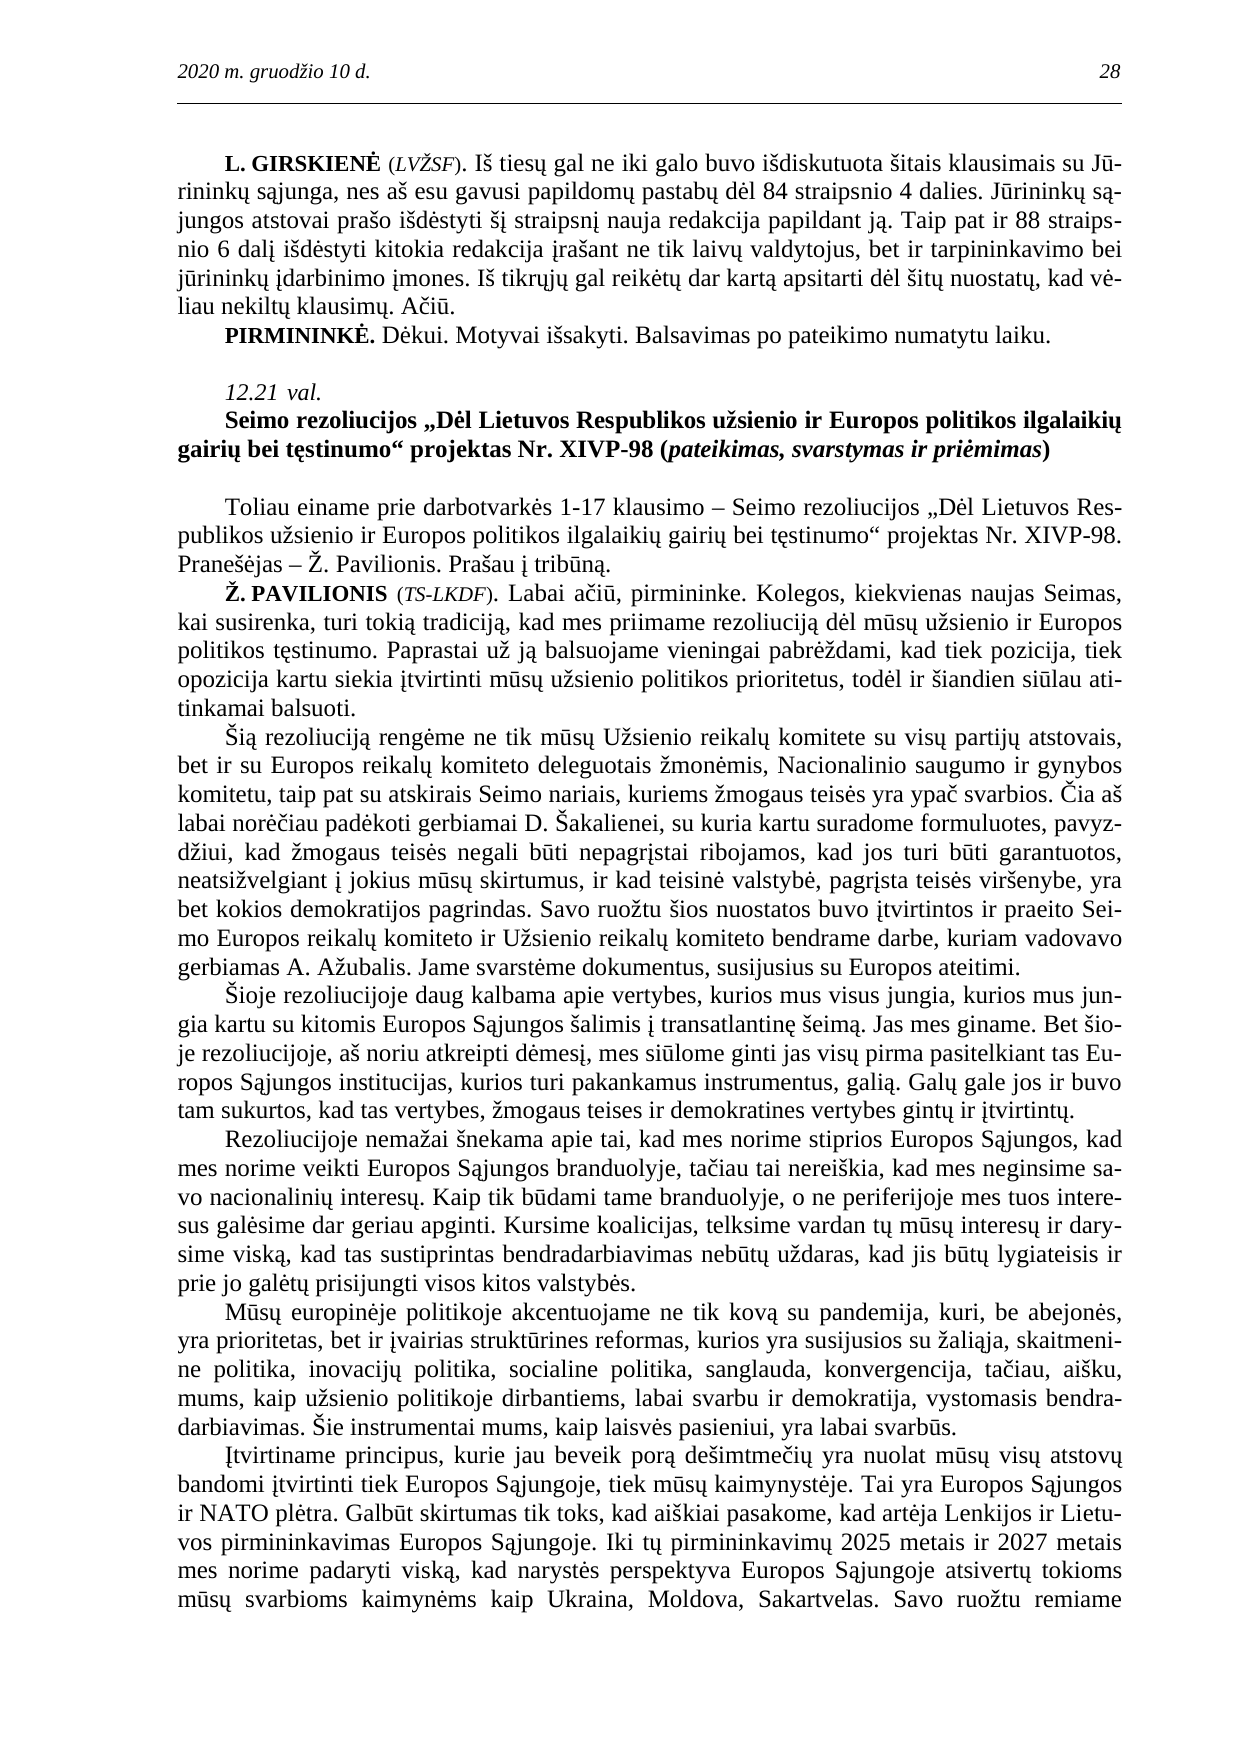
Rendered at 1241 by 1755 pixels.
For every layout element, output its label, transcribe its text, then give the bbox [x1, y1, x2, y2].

text Šio­je re­zo­liu­ci­jo­je daug kal­ba­ma apie ver­ty­bes, ku­rios mus vi­sus jun­gia, ku­rios mus jun­gia kar­tu su ki­to­mis Eu­ro­pos Są­jun­gos ša­li­mis į trans­at­lan­ti­nę šei­mą. Jas mes gi­na­me. Bet šio­je re­zo­liu­ci­jo­je, aš no­riu at­kreip­ti dė­me­sį, mes siū­lo­me gin­ti jas vi­sų pir­ma pa­si­tel­kiant tas Eu­ro­pos Są­jun­gos ins­ti­tu­ci­jas, ku­rios tu­ri pa­kan­ka­mus in­stru­men­tus, ga­lią. Ga­lų ga­le jos ir bu­vo tam su­kur­tos, kad tas ver­ty­bes, žmo­gaus tei­ses ir de­mo­kra­tines ver­ty­bes gin­tų ir įtvir­tin­tų. [177, 980, 1122, 1124]
text Sei­mo re­zo­liu­ci­jos „Dėl Lie­tu­vos Res­pub­li­kos už­sie­nio ir Eu­ro­pos po­li­ti­kos il­ga­lai­kių gai­rių bei tęs­ti­nu­mo“ pro­jek­tas Nr. XIVP-98 (pa­tei­ki­mas, svars­ty­mas ir pri­ėmi­mas) [177, 405, 1122, 463]
text Mū­sų eu­ro­pi­nė­je po­li­ti­ko­je ak­cen­tuo­ja­me ne tik ko­vą su pan­de­mi­ja, ku­ri, be abe­jo­nės, yra pri­ori­te­tas, bet ir įvai­rias struk­tū­ri­nes re­for­mas, ku­rios yra su­si­ju­sios su ža­li­ą­ja, skait­me­ni­ne po­li­ti­ka, ino­va­ci­jų po­li­ti­ka, so­cia­li­ne po­li­ti­ka, san­glau­da, kon­ver­gen­ci­ja, ta­čiau, aiš­ku, mums, kaip už­sie­nio po­li­ti­ko­je dir­ban­tiems, la­bai svar­bu ir de­mo­kra­tija, vys­to­ma­sis ben­dra­dar­bia­vi­mas. Šie in­stru­men­tai mums, kaip lais­vės pa­sie­niui, yra la­bai svar­būs. [177, 1297, 1122, 1440]
text To­liau ei­na­me prie dar­bo­tvarkės 1-17 klau­si­mo – Sei­mo re­zo­liu­ci­jos „Dėl Lie­tu­vos Res­pub­li­kos už­sie­nio ir Eu­ro­pos po­li­ti­kos il­ga­lai­kių gai­rių bei tęs­ti­nu­mo“ pro­jek­tas Nr. XIVP-98. Pra­ne­šė­jas – Ž. Pa­vi­lio­nis. Pra­šau į tri­bū­ną. [177, 492, 1122, 578]
text PIRMININKĖ. Dė­kui. Mo­ty­vai iš­sa­ky­ti. Bal­sa­vi­mas po pa­tei­ki­mo nu­ma­ty­tu lai­ku. [177, 320, 1122, 349]
text Re­zo­liu­ci­jo­je ne­ma­žai šne­ka­ma apie tai, kad mes no­ri­me stip­rios Eu­ro­pos Są­jun­gos, kad mes no­ri­me veik­ti Eu­ro­pos Są­jun­gos bran­duo­ly­je, ta­čiau tai ne­reiš­kia, kad mes ne­gin­si­me sa­vo na­cio­na­li­nių in­te­re­sų. Kaip tik bū­da­mi ta­me bran­duo­ly­je, o ne pe­ri­fe­ri­jo­je mes tuos in­te­re­sus ga­lė­si­me dar ge­riau ap­gin­ti. Kur­si­me ko­a­li­ci­jas, telk­si­me var­dan tų mū­sų in­te­re­sų ir da­ry­si­me vis­ką, kad tas su­stip­rin­tas ben­dra­dar­bia­vi­mas ne­bū­tų už­da­ras, kad jis bū­tų ly­gia­tei­sis ir prie jo ga­lė­tų pri­si­jung­ti vi­sos ki­tos vals­ty­bės. [177, 1124, 1122, 1297]
text Ž. PAVILIONIS (TS-LKDF). La­bai ačiū, pir­mi­nin­ke. Ko­le­gos, kiek­vie­nas nau­jas Sei­mas, kai su­si­ren­ka, tu­ri to­kią tra­di­ci­ją, kad mes pri­ima­me re­zo­liu­ci­ją dėl mū­sų už­sie­nio ir Eu­ro­pos po­li­ti­kos tęs­ti­nu­mo. Pa­pras­tai už ją bal­suo­ja­me vie­nin­gai pa­brėž­da­mi, kad tiek po­zi­ci­ja, tiek opo­zi­ci­ja kar­tu sie­kia įtvir­tin­ti mū­sų už­sie­nio po­li­ti­kos pri­ori­te­tus, to­dėl ir šian­dien siū­lau ati­tin­ka­mai bal­suo­ti. [177, 578, 1122, 722]
text Įtvir­ti­na­me prin­ci­pus, ku­rie jau be­veik po­rą de­šimt­me­čių yra nuo­lat mū­sų vi­sų at­sto­vų ban­do­mi įtvir­tin­ti tiek Eu­ro­pos Są­jun­go­je, tiek mū­sų kai­my­nys­tė­je. Tai yra Eu­ro­pos Są­jun­gos ir NATO plėt­ra. Gal­būt skir­tu­mas tik toks, kad aiš­kiai pa­sa­ko­me, kad ar­tė­ja Len­ki­jos ir Lie­tu­vos pir­mi­nin­ka­vi­mas Eu­ro­pos Są­jun­go­je. Iki tų pir­mi­nin­ka­vi­mų 2025 me­tais ir 2027 me­tais mes no­ri­me pa­da­ry­ti vis­ką, kad na­rys­tės per­spek­ty­va Eu­ro­pos Są­jun­go­je at­si­ver­tų to­kioms mū­sų svar­bioms kai­my­nėms kaip Uk­rai­na, Mol­do­va, Sa­kart­ve­las. Sa­vo ruož­tu re­mia­me [177, 1440, 1122, 1613]
text L. GIRSKIENĖ (LVŽSF). Iš tie­sų gal ne iki ga­lo bu­vo iš­dis­ku­tuo­ta ši­tais klau­si­mais su Jū­ri­nin­kų są­jun­ga, nes aš esu ga­vu­si pa­pil­do­mų pa­sta­bų dėl 84 straips­nio 4 da­lies. Jū­ri­nin­kų są­jun­gos at­sto­vai pra­šo iš­dės­ty­ti šį straips­nį nau­ja re­dak­ci­ja pa­pil­dant ją. Taip pat ir 88 straips­nio 6 da­lį iš­dės­ty­ti ki­to­kia re­dak­ci­ja įra­šant ne tik lai­vų val­dy­to­jus, bet ir tar­pi­nin­ka­vi­mo bei jū­ri­nin­kų įdar­bi­ni­mo įmo­nes. Iš tik­rų­jų gal rei­kė­tų dar kar­tą ap­si­tar­ti dėl ši­tų nuo­sta­tų, kad vė­liau ne­kil­tų klau­si­mų. Ačiū. [177, 148, 1122, 320]
text 12.21 val. [224, 378, 1122, 405]
text Šią re­zo­liu­ci­ją ren­gė­me ne tik mū­sų Už­sie­nio rei­ka­lų ko­mi­te­te su vi­sų par­ti­jų at­sto­vais, bet ir su Eu­ro­pos rei­ka­lų ko­mi­te­to de­le­guo­tais žmo­nė­mis, Na­cio­na­li­nio sau­gu­mo ir gy­ny­bos ko­mi­te­tu, taip pat su at­ski­rais Sei­mo na­riais, ku­riems žmo­gaus tei­sės yra ypač svar­bios. Čia aš la­bai no­rė­čiau pa­dė­ko­ti ger­bia­mai D. Ša­ka­lie­nei, su ku­ria kar­tu su­ra­do­me for­mu­luo­tes, pa­vyz­džiui, kad žmo­gaus tei­sės ne­ga­li bū­ti ne­pa­grįs­tai ri­bo­ja­mos, kad jos tu­ri bū­ti ga­ran­tuo­tos, neat­si­žvel­giant į jo­kius mū­sų skir­tu­mus, ir kad tei­si­nė vals­ty­bė, pa­grįs­ta tei­sės vir­še­ny­be, yra bet ko­kios de­mo­kra­tijos pa­grin­das. Sa­vo ruož­tu šios nuo­sta­tos bu­vo įtvir­tin­tos ir pra­ei­to Sei­mo Eu­ro­pos rei­ka­lų ko­mi­te­to ir Už­sie­nio rei­ka­lų ko­mi­te­to ben­dra­me dar­be, ku­riam va­do­va­vo ger­bia­mas A. Ažu­ba­lis. Ja­me svars­tė­me do­ku­men­tus, su­si­ju­sius su Eu­ro­pos at­ei­ti­mi. [177, 722, 1122, 980]
